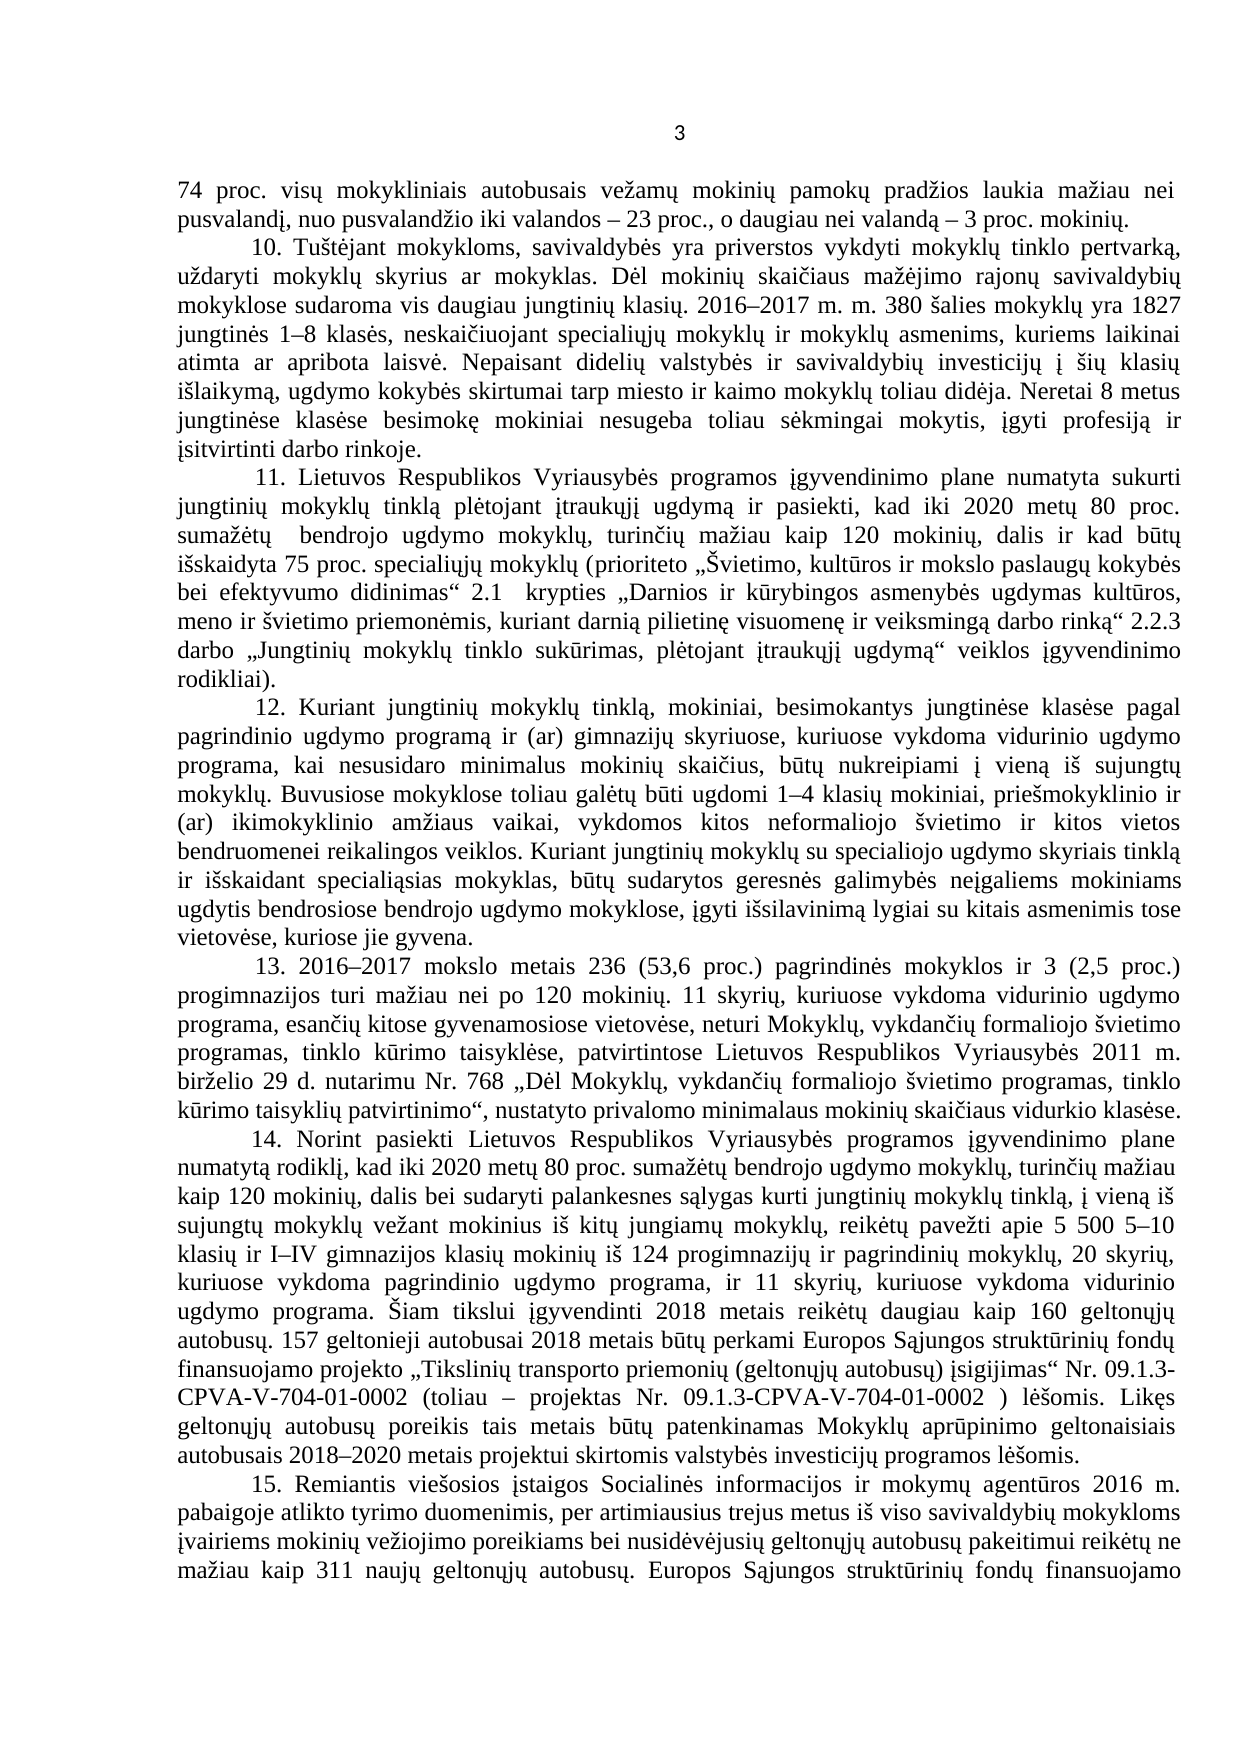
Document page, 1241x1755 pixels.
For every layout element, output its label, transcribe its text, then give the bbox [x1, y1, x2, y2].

text 14. Norint pasiekti Lietuvos Respublikos Vyriausybės programos įgyvendinimo plane numatytą rodiklį, kad iki 2020 metų 80 proc. sumažėtų bendrojo ugdymo mokyklų, turinčių mažiau kaip 120 mokinių, dalis bei sudaryti palankesnes sąlygas kurti jungtinių mokyklų tinklą, į vieną iš sujungtų mokyklų vežant mokinius iš kitų jungiamų mokyklų, reikėtų pavežti apie 5 500 5–10 klasių ir I–IV gimnazijos klasių mokinių iš 124 progimnazijų ir pagrindinių mokyklų, 20 skyrių, kuriuose vykdoma pagrindinio ugdymo programa, ir 11 skyrių, kuriuose vykdoma vidurinio ugdymo programa. Šiam tikslui įgyvendinti 2018 metais reikėtų daugiau kaip 160 geltonųjų autobusų. 157 geltonieji autobusai 2018 metais būtų perkami Europos Sąjungos struktūrinių fondų finansuojamo projekto „Tikslinių transporto priemonių (geltonųjų autobusų) įsigijimas“ Nr. 09.1.3-CPVA-V-704-01-0002 (toliau – projektas Nr. 09.1.3-CPVA-V-704-01-0002 ) lėšomis. Likęs geltonųjų autobusų poreikis tais metais būtų patenkinamas Mokyklų aprūpinimo geltonaisiais autobusais 2018–2020 metais projektui skirtomis valstybės investicijų programos lėšomis. [177, 1124, 1176, 1469]
text 15. Remiantis viešosios įstaigos Socialinės informacijos ir mokymų agentūros 2016 m. pabaigoje atlikto tyrimo duomenimis, per artimiausius trejus metus iš viso savivaldybių mokykloms įvairiems mokinių vežiojimo poreikiams bei nusidėvėjusių geltonųjų autobusų pakeitimui reikėtų ne mažiau kaip 311 naujų geltonųjų autobusų. Europos Sąjungos struktūrinių fondų finansuojamo [177, 1469, 1182, 1584]
text 11. Lietuvos Respublikos Vyriausybės programos įgyvendinimo plane numatyta sukurti jungtinių mokyklų tinklą plėtojant įtraukųjį ugdymą ir pasiekti, kad iki 2020 metų 80 proc. sumažėtų bendrojo ugdymo mokyklų, turinčių mažiau kaip 120 mokinių, dalis ir kad būtų išskaidyta 75 proc. specialiųjų mokyklų (prioriteto „Švietimo, kultūros ir mokslo paslaugų kokybės bei efektyvumo didinimas“ 2.1 krypties „Darnios ir kūrybingos asmenybės ugdymas kultūros, meno ir švietimo priemonėmis, kuriant darnią pilietinę visuomenę ir veiksmingą darbo rinką“ 2.2.3 darbo „Jungtinių mokyklų tinklo sukūrimas, plėtojant įtraukųjį ugdymą“ veiklos įgyvendinimo rodikliai). [177, 462, 1182, 692]
text 74 proc. visų mokykliniais autobusais vežamų mokinių pamokų pradžios laukia mažiau nei pusvalandį, nuo pusvalandžio iki valandos – 23 proc., o daugiau nei valandą – 3 proc. mokinių. [177, 175, 1176, 232]
text 12. Kuriant jungtinių mokyklų tinklą, mokiniai, besimokantys jungtinėse klasėse pagal pagrindinio ugdymo programą ir (ar) gimnazijų skyriuose, kuriuose vykdoma vidurinio ugdymo programa, kai nesusidaro minimalus mokinių skaičius, būtų nukreipiami į vieną iš sujungtų mokyklų. Buvusiose mokyklose toliau galėtų būti ugdomi 1–4 klasių mokiniai, priešmokyklinio ir (ar) ikimokyklinio amžiaus vaikai, vykdomos kitos neformaliojo švietimo ir kitos vietos bendruomenei reikalingos veiklos. Kuriant jungtinių mokyklų su specialiojo ugdymo skyriais tinklą ir išskaidant specialiąsias mokyklas, būtų sudarytos geresnės galimybės neįgaliems mokiniams ugdytis bendrosiose bendrojo ugdymo mokyklose, įgyti išsilavinimą lygiai su kitais asmenimis tose vietovėse, kuriose jie gyvena. [177, 692, 1182, 951]
text 13. 2016–2017 mokslo metais 236 (53,6 proc.) pagrindinės mokyklos ir 3 (2,5 proc.) progimnazijos turi mažiau nei po 120 mokinių. 11 skyrių, kuriuose vykdoma vidurinio ugdymo programa, esančių kitose gyvenamosiose vietovėse, neturi Mokyklų, vykdančių formaliojo švietimo programas, tinklo kūrimo taisyklėse, patvirtintose Lietuvos Respublikos Vyriausybės 2011 m. birželio 29 d. nutarimu Nr. 768 „Dėl Mokyklų, vykdančių formaliojo švietimo programas, tinklo kūrimo taisyklių patvirtinimo“, nustatyto privalomo minimalaus mokinių skaičiaus vidurkio klasėse. [177, 951, 1182, 1124]
text 10. Tuštėjant mokykloms, savivaldybės yra priverstos vykdyti mokyklų tinklo pertvarką, uždaryti mokyklų skyrius ar mokyklas. Dėl mokinių skaičiaus mažėjimo rajonų savivaldybių mokyklose sudaroma vis daugiau jungtinių klasių. 2016–2017 m. m. 380 šalies mokyklų yra 1827 jungtinės 1–8 klasės, neskaičiuojant specialiųjų mokyklų ir mokyklų asmenims, kuriems laikinai atimta ar apribota laisvė. Nepaisant didelių valstybės ir savivaldybių investicijų į šių klasių išlaikymą, ugdymo kokybės skirtumai tarp miesto ir kaimo mokyklų toliau didėja. Neretai 8 metus jungtinėse klasėse besimokę mokiniai nesugeba toliau sėkmingai mokytis, įgyti profesiją ir įsitvirtinti darbo rinkoje. [177, 232, 1182, 462]
